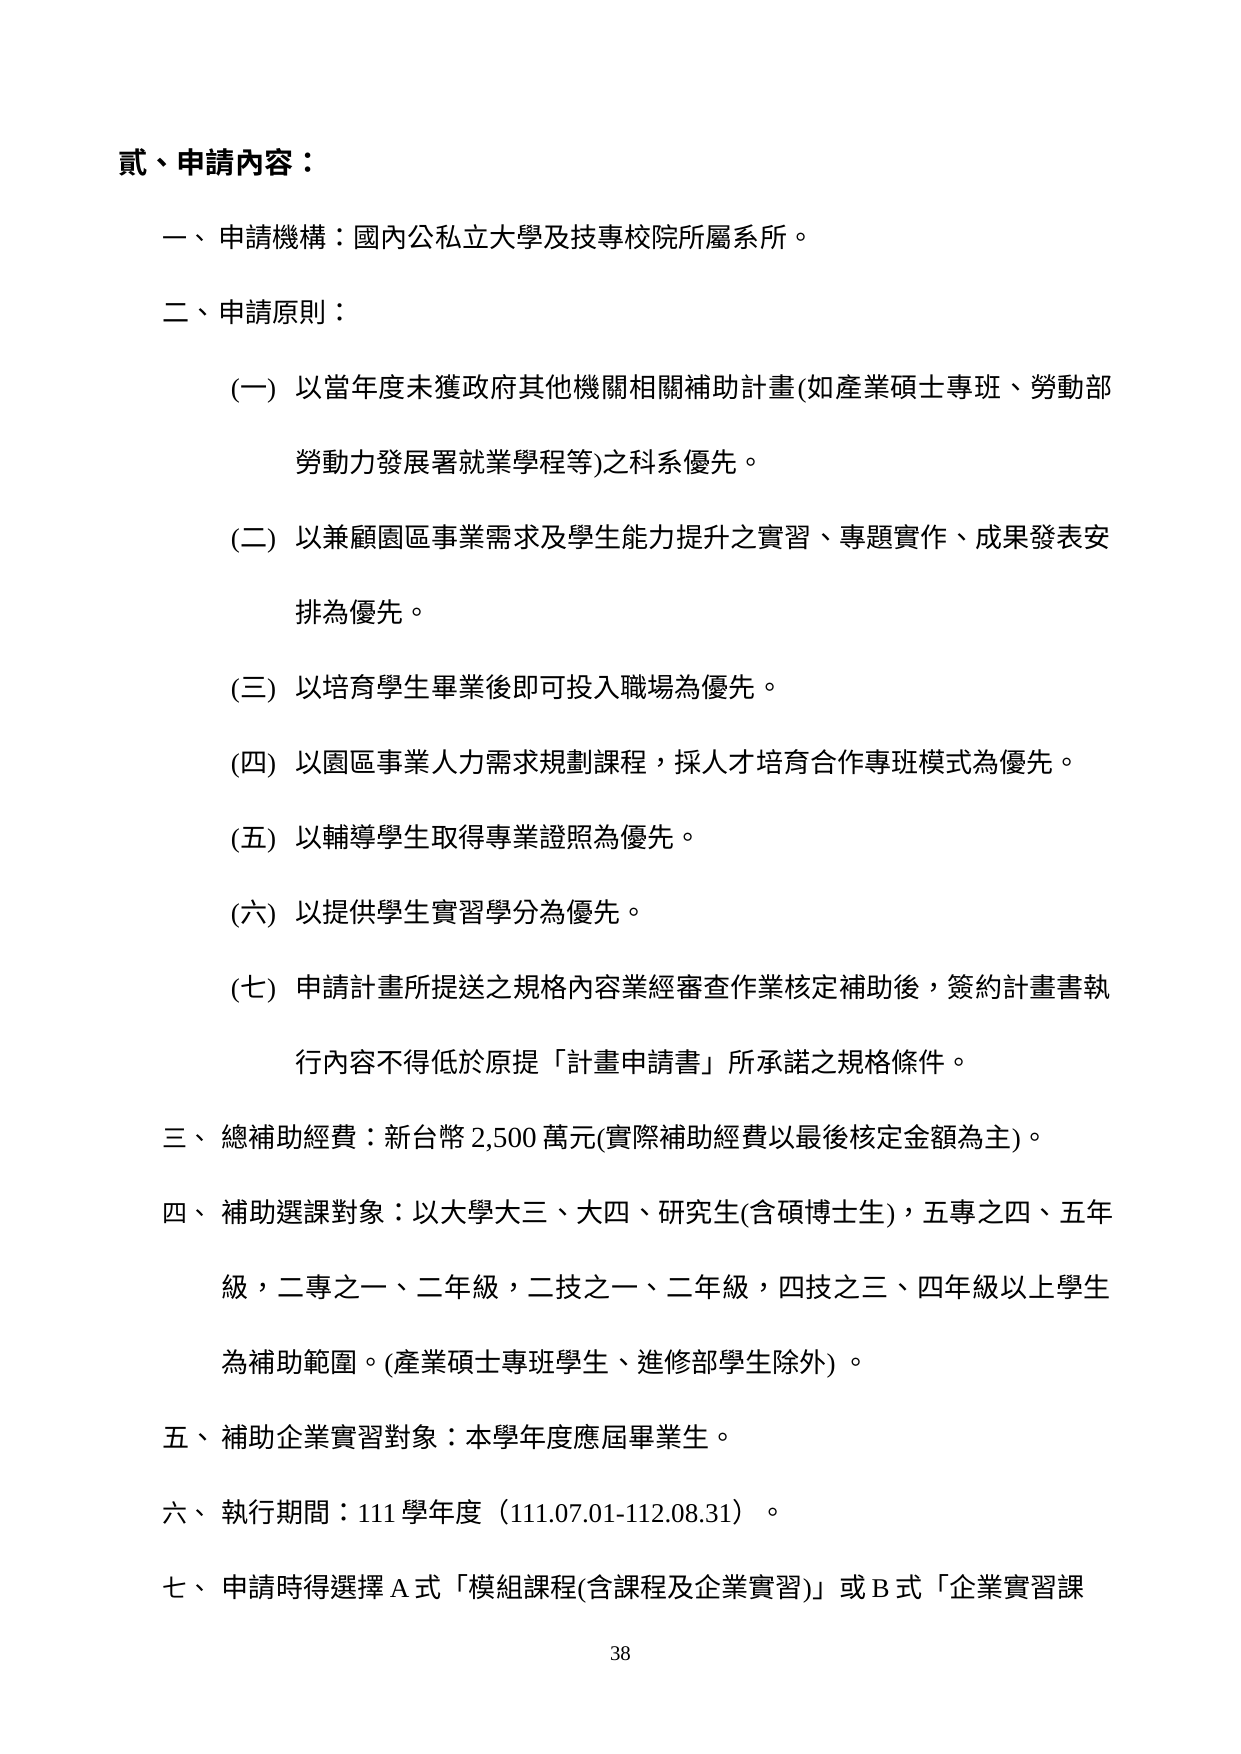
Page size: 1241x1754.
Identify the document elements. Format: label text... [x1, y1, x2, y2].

list 申請機構：國內公私立大學及技專校院所屬系所。 [162, 198, 1127, 273]
list 執行期間：111學年度（111.07.01-112.08.31）。 [162, 1473, 1113, 1548]
list 申請時得選擇A式「模組課程(含課程及企業實習)」或B式「企業實習課 [162, 1548, 1113, 1623]
list 以培育學生畢業後即可投入職場為優先。 [231, 648, 1113, 723]
list 補助選課對象：以大學大三、大四、研究生(含碩博士生)，五專之四、五年級，二專之一、二年級，二技之一、二年級，四技之三、四年級以上學生為補助範圍。(產業碩士專班學生、進修部學生除外) 。 [162, 1173, 1113, 1398]
list 以兼顧園區事業需求及學生能力提升之實習、專題實作、成果發表安排為優先。 [231, 498, 1113, 648]
list 總補助經費：新台幣2,500萬元(實際補助經費以最後核定金額為主)。 [162, 1098, 1113, 1173]
list 以當年度未獲政府其他機關相關補助計畫(如產業碩士專班、勞動部勞動力發展署就業學程等)之科系優先。 [231, 348, 1113, 498]
list 申請計畫所提送之規格內容業經審查作業核定補助後，簽約計畫書執行內容不得低於原提「計畫申請書」所承諾之規格條件。 [231, 948, 1113, 1098]
list 補助企業實習對象：本學年度應屆畢業生。 [162, 1398, 1113, 1473]
list 以輔導學生取得專業證照為優先。 [231, 798, 1113, 873]
list 以提供學生實習學分為優先。 [231, 873, 1113, 948]
text 貳、申請內容： [118, 123, 1127, 198]
list 以園區事業人力需求規劃課程，採人才培育合作專班模式為優先。 [231, 723, 1113, 798]
list 申請原則： [162, 273, 1127, 348]
